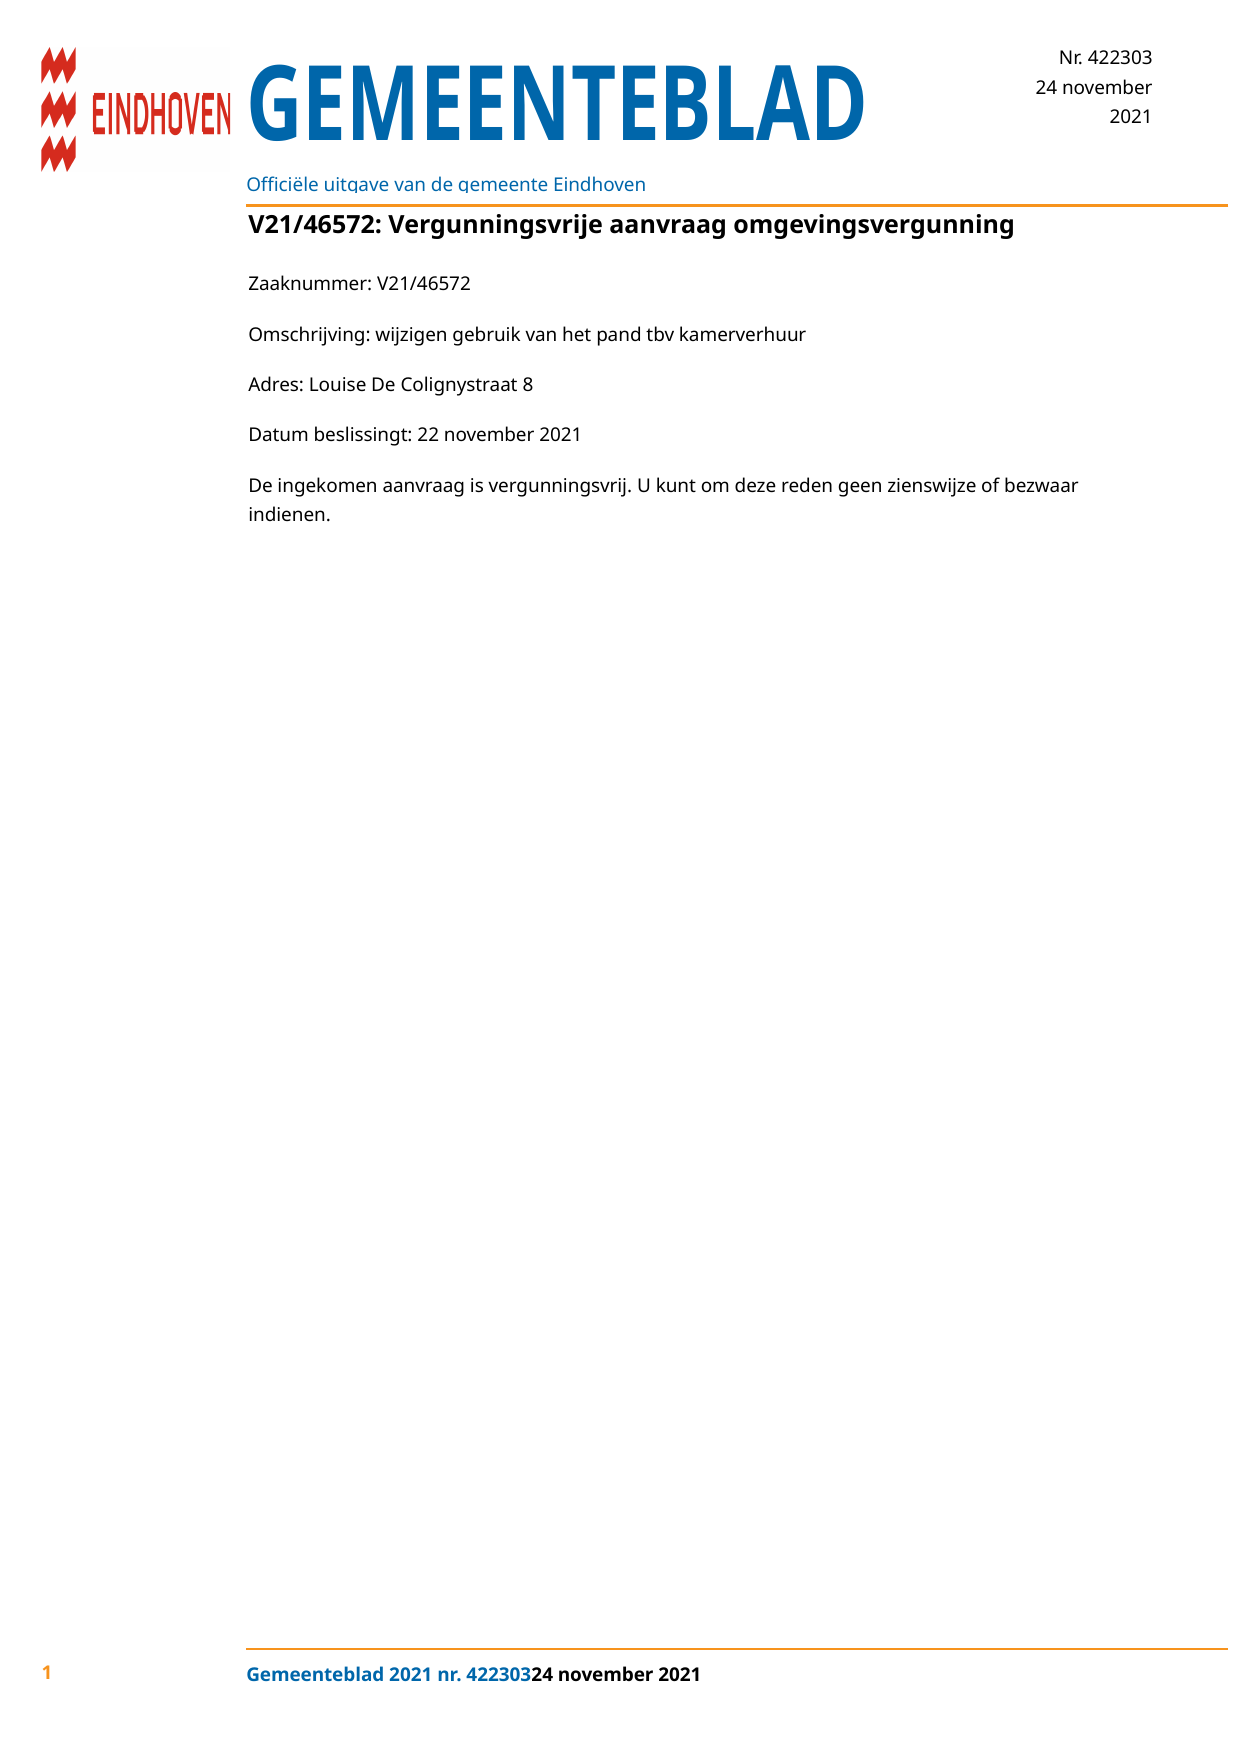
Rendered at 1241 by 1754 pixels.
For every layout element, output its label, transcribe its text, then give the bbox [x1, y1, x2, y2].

text Adres: Louise De Colignystraat 8 [248, 371, 1152, 397]
text Zaaknummer: V21/46572 [248, 270, 1152, 296]
picture [41, 47, 231, 172]
text De ingekomen aanvraag is vergunningsvrij. U kunt om deze reden geen zienswijze of bezwaar indienen. [248, 472, 1152, 527]
text Datum beslissingt: 22 november 2021 [248, 422, 1152, 447]
text Omschrijving: wijzigen gebruik van het pand tbv kamerverhuur [248, 321, 1152, 346]
text V21/46572: Vergunningsvrije aanvraag omgevingsvergunning [248, 207, 1152, 241]
